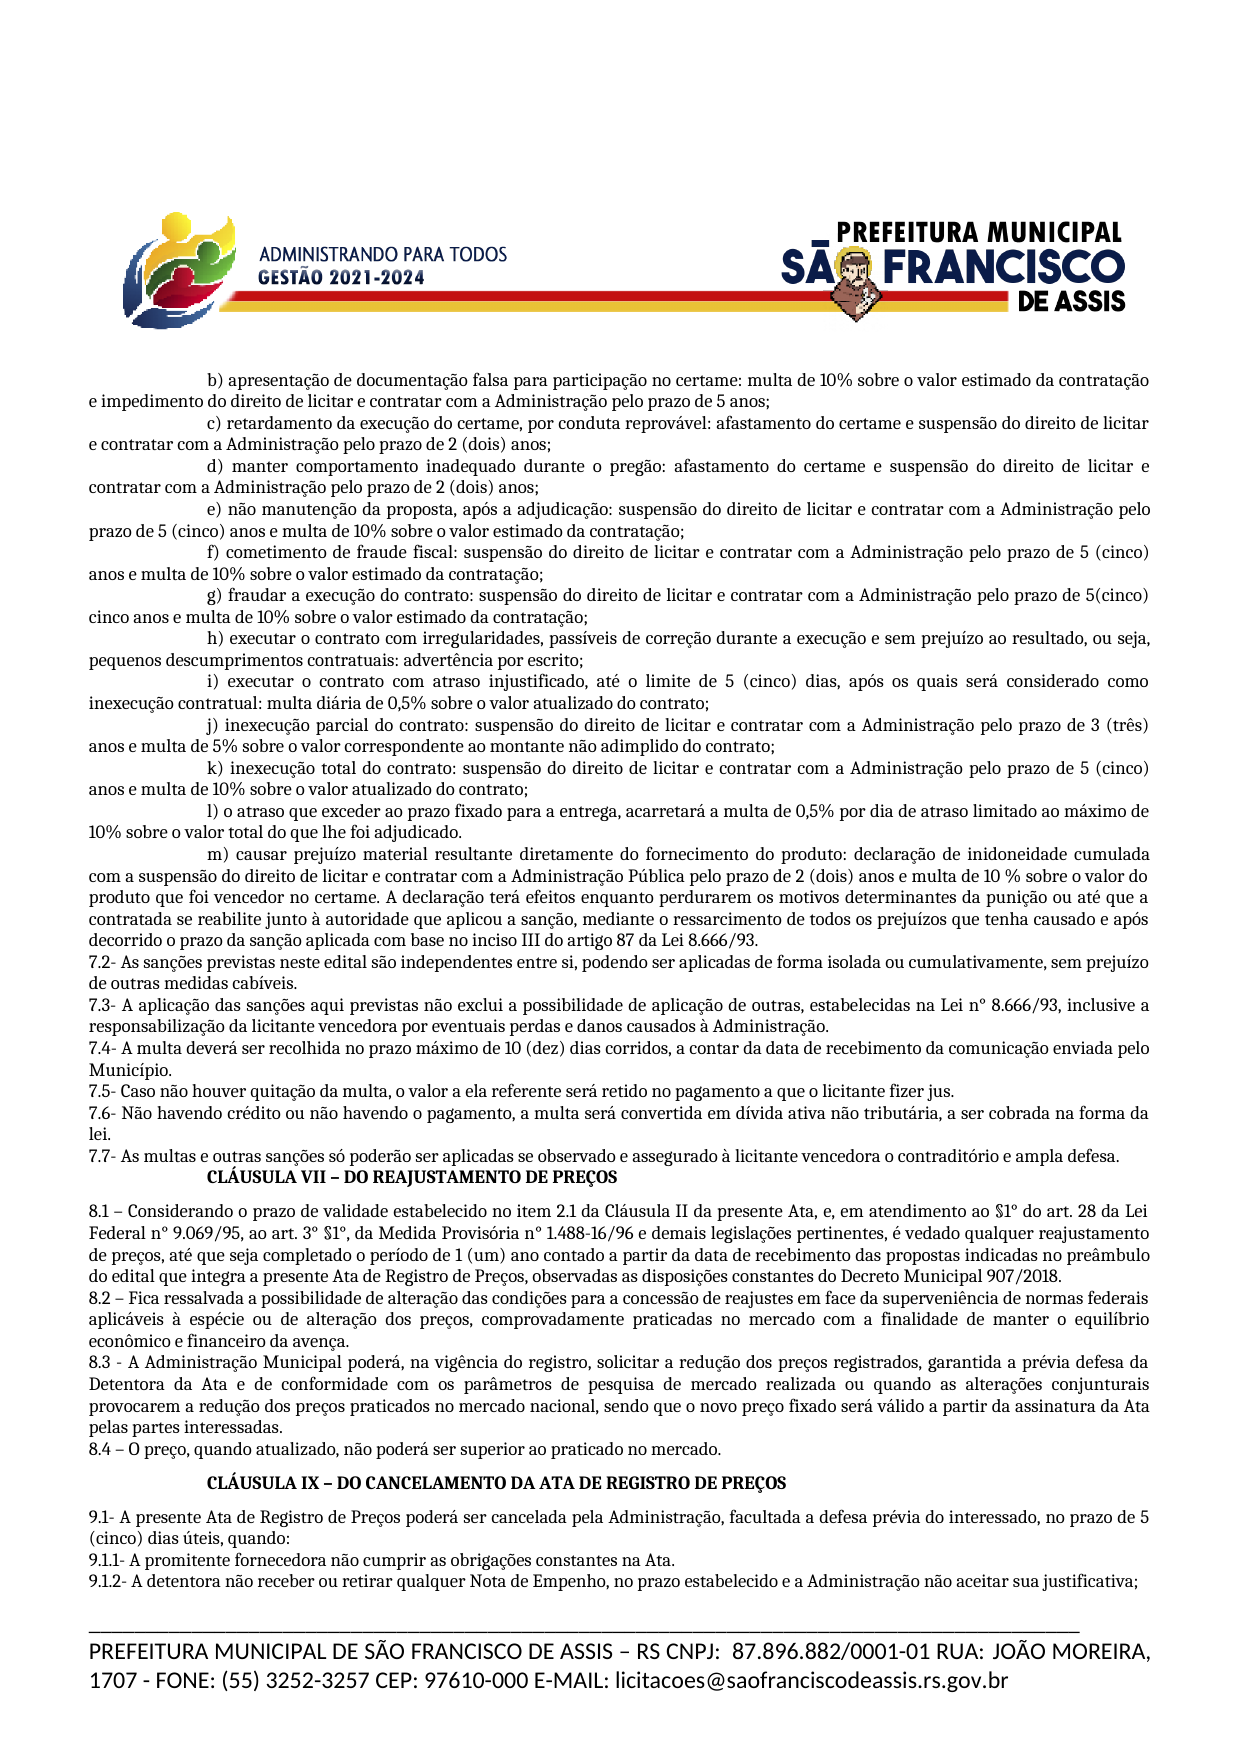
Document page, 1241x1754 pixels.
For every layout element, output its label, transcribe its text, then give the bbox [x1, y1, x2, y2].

text 9.1.1- A promitente fornecedora não cumprir as obrigações constantes na Ata. [89, 1549, 1152, 1571]
text g) fraudar a execução do contrato: suspensão do direito de licitar e contratar com a Administração pelo prazo de 5(cinco) cinco anos e multa de 10% sobre o valor estimado da contratação; [89, 585, 1152, 628]
text k) inexecução total do contrato: suspensão do direito de licitar e contratar com a Administração pelo prazo de 5 (cinco) anos e multa de 10% sobre o valor atualizado do contrato; [89, 757, 1152, 800]
text c) retardamento da execução do certame, por conduta reprovável: afastamento do certame e suspensão do direito de licitar e contratar com a Administração pelo prazo de 2 (dois) anos; [89, 412, 1152, 455]
text 8.3 - A Administração Municipal poderá, na vigência do registro, solicitar a redução dos preços registrados, garantida a prévia defesa da Detentora da Ata e de conformidade com os parâmetros de pesquisa de mercado realizada ou quando as alterações conjunturais provocarem a redução dos preços praticados no mercado nacional, sendo que o novo preço fixado será válido a partir da assinatura da Ata pelas partes interessadas. [89, 1352, 1152, 1438]
text h) executar o contrato com irregularidades, passíveis de correção durante a execução e sem prejuízo ao resultado, ou seja, pequenos descumprimentos contratuais: advertência por escrito; [89, 628, 1152, 671]
text 7.5- Caso não houver quitação da multa, o valor a ela referente será retido no pagamento a que o licitante fizer jus. [89, 1081, 1152, 1102]
text CLÁUSULA IX – DO CANCELAMENTO DA ATA DE REGISTRO DE PREÇOS [89, 1472, 1152, 1494]
text CLÁUSULA VII – DO REAJUSTAMENTO DE PREÇOS [89, 1167, 1152, 1188]
text 8.1 – Considerando o prazo de validade estabelecido no item 2.1 da Cláusula II da presente Ata, e, em atendimento ao §1° do art. 28 da Lei Federal n° 9.069/95, ao art. 3° §1°, da Medida Provisória n° 1.488-16/96 e demais legislações pertinentes, é vedado qualquer reajustamento de preços, até que seja completado o período de 1 (um) ano contado a partir da data de recebimento das propostas indicadas no preâmbulo do edital que integra a presente Ata de Registro de Preços, observadas as disposições constantes do Decreto Municipal 907/2018. [89, 1201, 1152, 1287]
text 7.3- A aplicação das sanções aqui previstas não exclui a possibilidade de aplicação de outras, estabelecidas na Lei n° 8.666/93, inclusive a responsabilização da licitante vencedora por eventuais perdas e danos causados à Administração. [89, 994, 1152, 1038]
text e) não manutenção da proposta, após a adjudicação: suspensão do direito de licitar e contratar com a Administração pelo prazo de 5 (cinco) anos e multa de 10% sobre o valor estimado da contratação; [89, 498, 1152, 542]
text 7.7- As multas e outras sanções só poderão ser aplicadas se observado e assegurado à licitante vencedora o contraditório e ampla defesa. [89, 1145, 1152, 1167]
text i) executar o contrato com atraso injustificado, até o limite de 5 (cinco) dias, após os quais será considerado como inexecução contratual: multa diária de 0,5% sobre o valor atualizado do contrato; [89, 671, 1152, 714]
text 7.4- A multa deverá ser recolhida no prazo máximo de 10 (dez) dias corridos, a contar da data de recebimento da comunicação enviada pelo Município. [89, 1038, 1152, 1081]
text b) apresentação de documentação falsa para participação no certame: multa de 10% sobre o valor estimado da contratação e impedimento do direito de licitar e contratar com a Administração pelo prazo de 5 anos; [89, 369, 1152, 412]
text 8.2 – Fica ressalvada a possibilidade de alteração das condições para a concessão de reajustes em face da superveniência de normas federais aplicáveis à espécie ou de alteração dos preços, comprovadamente praticadas no mercado com a finalidade de manter o equilíbrio econômico e financeiro da avença. [89, 1287, 1152, 1352]
text j) inexecução parcial do contrato: suspensão do direito de licitar e contratar com a Administração pelo prazo de 3 (três) anos e multa de 5% sobre o valor correspondente ao montante não adimplido do contrato; [89, 714, 1152, 757]
text f) cometimento de fraude fiscal: suspensão do direito de licitar e contratar com a Administração pelo prazo de 5 (cinco) anos e multa de 10% sobre o valor estimado da contratação; [89, 542, 1152, 585]
text 9.1.2- A detentora não receber ou retirar qualquer Nota de Empenho, no prazo estabelecido e a Administração não aceitar sua justificativa; [89, 1571, 1152, 1593]
text 9.1- A presente Ata de Registro de Preços poderá ser cancelada pela Administração, facultada a defesa prévia do interessado, no prazo de 5 (cinco) dias úteis, quando: [89, 1506, 1152, 1549]
text 7.2- As sanções previstas neste edital são independentes entre si, podendo ser aplicadas de forma isolada ou cumulativamente, sem prejuízo de outras medidas cabíveis. [89, 951, 1152, 994]
text 8.4 – O preço, quando atualizado, não poderá ser superior ao praticado no mercado. [89, 1438, 1152, 1460]
text m) causar prejuízo material resultante diretamente do fornecimento do produto: declaração de inidoneidade cumulada com a suspensão do direito de licitar e contratar com a Administração Pública pelo prazo de 2 (dois) anos e multa de 10 % sobre o valor do produto que foi vencedor no certame. A declaração terá efeitos enquanto perdurarem os motivos determinantes da punição ou até que a contratada se reabilite junto à autoridade que aplicou a sanção, mediante o ressarcimento de todos os prejuízos que tenha causado e após decorrido o prazo da sanção aplicada com base no inciso III do artigo 87 da Lei 8.666/93. [89, 843, 1152, 951]
text d) manter comportamento inadequado durante o pregão: afastamento do certame e suspensão do direito de licitar e contratar com a Administração pelo prazo de 2 (dois) anos; [89, 455, 1152, 498]
text 7.6- Não havendo crédito ou não havendo o pagamento, a multa será convertida em dívida ativa não tributária, a ser cobrada na forma da lei. [89, 1102, 1152, 1145]
text l) o atraso que exceder ao prazo fixado para a entrega, acarretará a multa de 0,5% por dia de atraso limitado ao máximo de 10% sobre o valor total do que lhe foi adjudicado. [89, 800, 1152, 843]
